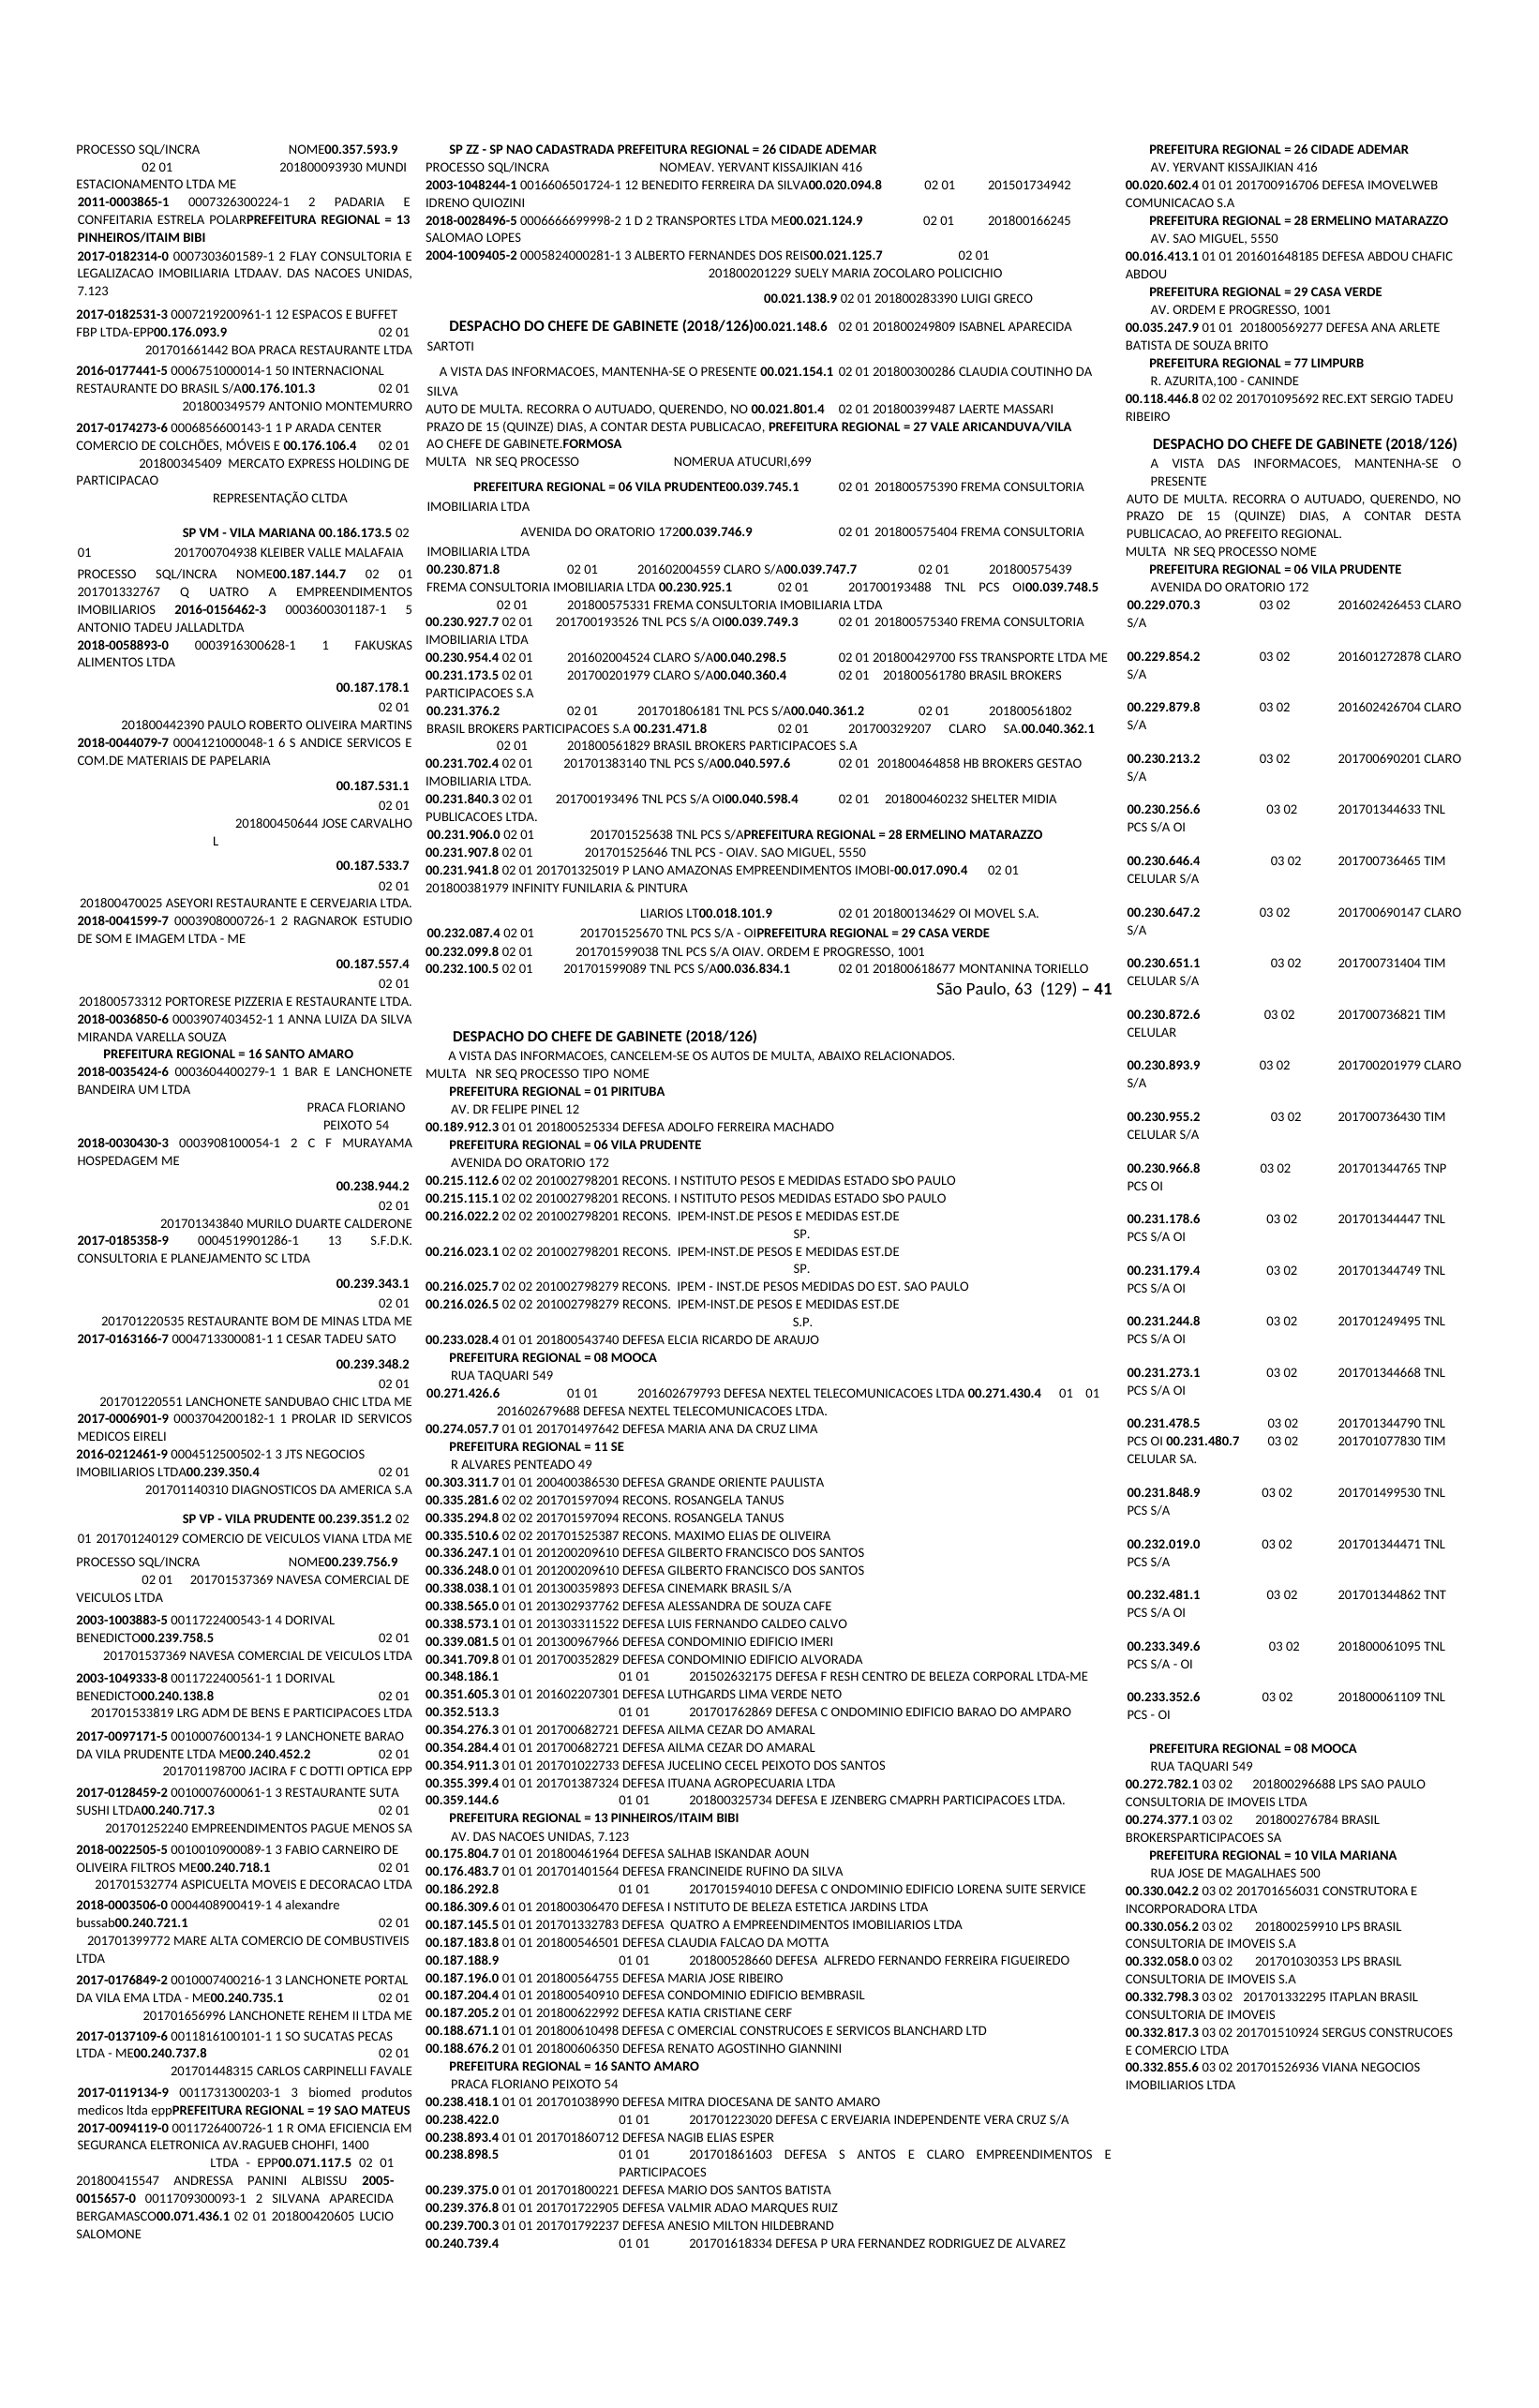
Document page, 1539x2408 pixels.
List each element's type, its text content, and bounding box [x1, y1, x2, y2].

text 00.187.557.4 02 01 201800573312 PORTORESE PIZZERIA E RESTAURANTE LTDA. [78, 948, 412, 1010]
text 2016-0212461-9 0004512500502-1 3 JTS NEGOCIOS IMOBILIARIOS LTDA00.239.350.4 02 01 201701140310 DIAGNOSTICOS DA AMERICA S.A [76, 1445, 412, 1498]
text 00.339.081.5 01 01 201300967966 DEFESA CONDOMINIO EDIFICIO IMERI [426, 1633, 1112, 1650]
text AVENIDA DO ORATORIO 17200.039.746.9 02 01 201800575404 FREMA CONSULTORIA IMOBILIARIA LTDA [426, 516, 1112, 560]
text AV. SAO MIGUEL, 5550 [1150, 230, 1461, 247]
text 00.351.605.3 01 01 201602207301 DEFESA LUTHGARDS LIMA VERDE NETO [426, 1685, 1112, 1702]
text 00.348.186.1 01 01 201502632175 DEFESA F RESH CENTRO DE BELEZA CORPORAL LTDA-ME [426, 1668, 1112, 1684]
text PRACA FLORIANO PEIXOTO 54 [300, 1099, 412, 1133]
subtitle PREFEITURA REGIONAL = 16 SANTO AMARO [449, 2057, 1110, 2074]
subtitle PREFEITURA REGIONAL = 11 SE [449, 1438, 1110, 1455]
text 2017-0094119-0 0011726400726-1 1 R OMA EFICIENCIA EM SEGURANCA ELETRONICA AV.RAGUEB CHOHFI, 1400 [77, 2119, 412, 2153]
text 00.274.377.1 03 02 201800276784 BRASIL BROKERSPARTICIPACOES SA [1126, 1811, 1461, 1846]
text 00.215.112.6 02 02 201002798201 RECONS. I NSTITUTO PESOS E MEDIDAS ESTADO SÞO PAULO [426, 1172, 1112, 1189]
text 00.187.188.9 01 01 201800528660 DEFESA ALFREDO FERNANDO FERREIRA FIGUEIREDO [426, 1952, 1112, 1968]
text 00.230.893.9 03 02 201700201979 CLARO S/A [1127, 1057, 1461, 1091]
text 00.354.276.3 01 01 201700682721 DEFESA AILMA CEZAR DO AMARAL [426, 1721, 1112, 1738]
text 00.216.026.5 02 02 201002798279 RECONS. IPEM-INST.DE PESOS E MEDIDAS EST.DE [426, 1296, 1112, 1312]
text 00.187.145.5 01 01 201701332783 DEFESA QUATRO A EMPREENDIMENTOS IMOBILIARIOS LTDA [426, 1916, 1112, 1933]
text R. AZURITA,100 - CANINDE [1150, 372, 1461, 389]
text 00.332.817.3 03 02 201701510924 SERGUS CONSTRUCOES E COMERCIO LTDA [1126, 2024, 1461, 2058]
text 2017-0128459-2 0010007600061-1 3 RESTAURANTE SUTA SUSHI LTDA00.240.717.3 02 01 201701252240 EMPREENDIMENTOS PAGUE MENOS SA [76, 1784, 412, 1836]
text PROCESSO SQL/INCRA NOMEAV. YERVANT KISSAJIKIAN 416 [426, 158, 1112, 175]
text 00.231.702.4 02 01 201701383140 TNL PCS S/A00.040.597.6 02 01 201800464858 HB BROKERS GESTAO IMOBILIARIA LTDA. [426, 755, 1112, 789]
text 00.359.144.6 01 01 201800325734 DEFESA E JZENBERG CMAPRH PARTICIPACOES LTDA. [426, 1792, 1112, 1808]
text 00.230.213.2 03 02 201700690201 CLARO S/A [1127, 750, 1461, 785]
text AVENIDA DO ORATORIO 172 [1150, 579, 1461, 595]
text PRACA FLORIANO PEIXOTO 54 [451, 2075, 1112, 2092]
text 00.238.422.0 01 01 201701223020 DEFESA C ERVEJARIA INDEPENDENTE VERA CRUZ S/A [426, 2111, 1112, 2128]
text 00.233.349.6 03 02 201800061095 TNL PCS S/A - OI [1127, 1638, 1461, 1672]
text 00.336.247.1 01 01 201200209610 DEFESA GILBERTO FRANCISCO DOS SANTOS [426, 1545, 1112, 1562]
text SP. [493, 1225, 1110, 1242]
text R ALVARES PENTEADO 49 [451, 1456, 1112, 1473]
text 00.335.281.6 02 02 201701597094 RECONS. ROSANGELA TANUS [426, 1491, 1112, 1508]
text AUTO DE MULTA. RECORRA O AUTUADO, QUERENDO, NO 00.021.801.4 02 01 201800399487 LAERTE MASSARI [426, 400, 1112, 417]
text 00.303.311.7 01 01 200400386530 DEFESA GRANDE ORIENTE PAULISTA [426, 1473, 1112, 1490]
text 00.229.854.2 03 02 201601272878 CLARO S/A [1127, 648, 1461, 682]
text 00.230.651.1 03 02 201700731404 TIM CELULAR S/A [1127, 954, 1461, 989]
text 00.335.294.8 02 02 201701597094 RECONS. ROSANGELA TANUS [426, 1509, 1112, 1526]
text 00.230.955.2 03 02 201700736430 TIM CELULAR S/A [1127, 1108, 1461, 1143]
text 00.238.898.5 01 01 201701861603 DEFESA S ANTOS E CLARO EMPREENDIMENTOS E PARTICIPACOES [426, 2146, 1112, 2180]
text 00.232.099.8 02 01 201701599038 TNL PCS S/A OIAV. ORDEM E PROGRESSO, 1001 [426, 943, 1112, 960]
subtitle 00.232.087.4 02 01 201701525670 TNL PCS S/A - OIPREFEITURA REGIONAL = 29 CASA VERDE [426, 925, 1112, 941]
text 00.187.205.2 01 01 201800622992 DEFESA KATIA CRISTIANE CERF [426, 2004, 1112, 2021]
text 00.239.348.2 02 01 201701220551 LANCHONETE SANDUBAO CHIC LTDA ME [78, 1348, 412, 1410]
text 00.230.872.6 03 02 201700736821 TIM CELULAR [1127, 1006, 1461, 1040]
text 00.187.204.4 01 01 201800540910 DEFESA CONDOMINIO EDIFICIO BEMBRASIL [426, 1986, 1112, 2003]
text 00.216.023.1 02 02 201002798201 RECONS. IPEM-INST.DE PESOS E MEDIDAS EST.DE [426, 1243, 1112, 1260]
text 2018-0028496-5 0006666699998-2 1 D 2 TRANSPORTES LTDA ME00.021.124.9 02 01 201800166245 SALOMAO LOPES [426, 212, 1112, 247]
text 00.231.907.8 02 01 201701525646 TNL PCS - OIAV. SAO MIGUEL, 5550 [426, 844, 1112, 860]
text 00.187.183.8 01 01 201800546501 DEFESA CLAUDIA FALCAO DA MOTTA [426, 1934, 1112, 1951]
text 00.188.676.2 01 01 201800606350 DEFESA RENATO AGOSTINHO GIANNINI [426, 2040, 1112, 2057]
text 00.330.042.2 03 02 201701656031 CONSTRUTORA E INCORPORADORA LTDA [1126, 1882, 1461, 1917]
text 2003-1048244-1 0016606501724-1 12 BENEDITO FERREIRA DA SILVA00.020.094.8 02 01 201501734942 IDRENO QUIOZINI [426, 176, 1112, 211]
text 00.271.426.6 01 01 201602679793 DEFESA NEXTEL TELECOMUNICACOES LTDA 00.271.430.4 01 01 201602679688 DEFESA NEXTEL TELECOMUNICACOES LTDA. [426, 1384, 1112, 1419]
text 00.186.292.8 01 01 201701594010 DEFESA C ONDOMINIO EDIFICIO LORENA SUITE SERVICE [426, 1880, 1112, 1897]
text RUA JOSE DE MAGALHAES 500 [1150, 1864, 1461, 1881]
text 2018-0044079-7 0004121000048-1 6 S ANDICE SERVICOS E COM.DE MATERIAIS DE PAPELARIA [77, 734, 412, 769]
text 00.238.944.2 02 01 201701343840 MURILO DUARTE CALDERONE [78, 1170, 412, 1232]
text 00.175.804.7 01 01 201800461964 DEFESA SALHAB ISKANDAR AOUN [426, 1846, 1112, 1862]
text 00.272.782.1 03 02 201800296688 LPS SAO PAULO CONSULTORIA DE IMOVEIS LTDA [1126, 1775, 1461, 1810]
text 2017-0097171-5 0010007600134-1 9 LANCHONETE BARAO DA VILA PRUDENTE LTDA ME00.240.452.2 02 01 201701198700 JACIRA F C DOTTI OPTICA EPP [76, 1727, 412, 1779]
text 00.229.879.8 03 02 201602426704 CLARO S/A [1127, 699, 1461, 733]
text São Paulo, 63 (129) – 41 [426, 979, 1112, 1000]
text AV. DAS NACOES UNIDAS, 7.123 [451, 1828, 1112, 1845]
text 00.239.700.3 01 01 201701792237 DEFESA ANESIO MILTON HILDEBRAND [426, 2217, 1112, 2234]
text 00.176.483.7 01 01 201701401564 DEFESA FRANCINEIDE RUFINO DA SILVA [426, 1863, 1112, 1879]
text 00.274.057.7 01 01 201701497642 DEFESA MARIA ANA DA CRUZ LIMA [426, 1420, 1112, 1437]
text DESPACHO DO CHEFE DE GABINETE (2018/126) [1149, 434, 1461, 454]
subtitle PREFEITURA REGIONAL = 29 CASA VERDE [1149, 283, 1459, 300]
text PROCESSO SQL/INCRA NOME00.187.144.7 02 01 201701332767 Q UATRO A EMPREENDIMENTOS IMOBILIARIOS 2016-0156462-3 0003600301187-1 5 ANTONIO TADEU JALLADLTDA [77, 565, 412, 636]
subtitle PREFEITURA REGIONAL = 10 VILA MARIANA [1149, 1847, 1459, 1863]
text 00.020.602.4 01 01 201700916706 DEFESA IMOVELWEB COMUNICACAO S.A [1126, 176, 1461, 211]
text 2018-0035424-6 0003604400279-1 1 BAR E LANCHONETE BANDEIRA UM LTDA [77, 1063, 412, 1098]
subtitle PREFEITURA REGIONAL = 06 VILA PRUDENTE [449, 1136, 1110, 1153]
subtitle SP ZZ - SP NAO CADASTRADA PREFEITURA REGIONAL = 26 CIDADE ADEMAR [449, 141, 1110, 157]
text 00.189.912.3 01 01 201800525334 DEFESA ADOLFO FERREIRA MACHADO [426, 1118, 1112, 1135]
text 00.230.647.2 03 02 201700690147 CLARO S/A [1127, 904, 1461, 938]
text 2017-0163166-7 0004713300081-1 1 CESAR TADEU SATO [77, 1330, 412, 1347]
text 00.332.798.3 03 02 201701332295 ITAPLAN BRASIL CONSULTORIA DE IMOVEIS [1126, 1988, 1461, 2023]
text PROCESSO SQL/INCRA NOME00.239.756.9 02 01 201701537369 NAVESA COMERCIAL DE VEICULOS LTDA [76, 1554, 412, 1606]
text 2004-1009405-2 0005824000281-1 3 ALBERTO FERNANDES DOS REIS00.021.125.7 02 01 201800201229 SUELY MARIA ZOCOLARO POLICICHIO [426, 247, 1112, 281]
text 2018-0030430-3 0003908100054-1 2 C F MURAYAMA HOSPEDAGEM ME [77, 1134, 412, 1169]
subtitle 2011-0003865-1 0007326300224-1 2 PADARIA E CONFEITARIA ESTRELA POLARPREFEITURA REGIONAL = 13 PINHEIROS/ITAIM BIBI [78, 194, 411, 246]
text DESPACHO DO CHEFE DE GABINETE (2018/126) [449, 1027, 1112, 1046]
text SP. [493, 1261, 1110, 1278]
text 00.187.196.0 01 01 201800564755 DEFESA MARIA JOSE RIBEIRO [426, 1969, 1112, 1985]
subtitle PREFEITURA REGIONAL = 77 LIMPURB [1149, 354, 1459, 371]
text 00.188.671.1 01 01 201800610498 DEFESA C OMERCIAL CONSTRUCOES E SERVICOS BLANCHARD LTD [426, 2022, 1112, 2039]
text 2018-0022505-5 0010010900089-1 3 FABIO CARNEIRO DE OLIVEIRA FILTROS ME00.240.718.1 02 01 201701532774 ASPICUELTA MOVEIS E DECORACAO LTDA [76, 1841, 412, 1892]
text AO CHEFE DE GABINETE.FORMOSA [426, 435, 1112, 452]
text L [213, 832, 412, 849]
text 00.230.954.4 02 01 201602004524 CLARO S/A00.040.298.5 02 01 201800429700 FSS TRANSPORTE LTDA ME [426, 649, 1112, 666]
text PREFEITURA REGIONAL = 06 VILA PRUDENTE00.039.745.1 02 01 201800575390 FREMA CONSULTORIA IMOBILIARIA LTDA [426, 471, 1112, 515]
text 00.035.247.9 01 01 201800569277 DEFESA ANA ARLETE BATISTA DE SOUZA BRITO [1126, 319, 1461, 353]
text LIARIOS LT00.018.101.9 02 01 201800134629 OI MOVEL S.A. [426, 897, 1112, 923]
text 00.187.533.7 02 01 201800470025 ASEYORI RESTAURANTE E CERVEJARIA LTDA. [78, 850, 412, 911]
text PRAZO DE 15 (QUINZE) DIAS, A CONTAR DESTA PUBLICACAO, PREFEITURA REGIONAL = 27 VALE ARICANDUVA/VILA [426, 418, 1112, 434]
text 00.338.565.0 01 01 201302937762 DEFESA ALESSANDRA DE SOUZA CAFE [426, 1597, 1112, 1614]
text 00.338.573.1 01 01 201303311522 DEFESA LUIS FERNANDO CALDEO CALVO [426, 1615, 1112, 1632]
text 00.231.941.8 02 01 201701325019 P LANO AMAZONAS EMPREENDIMENTOS IMOBI-00.017.090.4 02 01 201800381979 INFINITY FUNILARIA & PINTURA [426, 861, 1112, 896]
text 00.231.273.1 03 02 201701344668 TNL PCS S/A OI [1127, 1364, 1461, 1398]
text 00.231.244.8 03 02 201701249495 TNL PCS S/A OI [1127, 1313, 1461, 1347]
text AVENIDA DO ORATORIO 172 [451, 1155, 1112, 1171]
subtitle PREFEITURA REGIONAL = 26 CIDADE ADEMAR [1149, 141, 1459, 157]
text 00.215.115.1 02 02 201002798201 RECONS. I NSTITUTO PESOS MEDIDAS ESTADO SÞO PAULO [426, 1189, 1112, 1206]
subtitle 00.231.906.0 02 01 201701525638 TNL PCS S/APREFEITURA REGIONAL = 28 ERMELINO MATARAZZO [426, 826, 1112, 843]
text A VISTA DAS INFORMACOES, MANTENHA-SE O PRESENTE [1150, 455, 1461, 489]
text 00.229.070.3 03 02 201602426453 CLARO S/A [1127, 596, 1461, 631]
text A VISTA DAS INFORMACOES, MANTENHA-SE O PRESENTE 00.021.154.1 02 01 201800300286 CLAUDIA COUTINHO DA SILVA [426, 355, 1112, 399]
subtitle PREFEITURA REGIONAL = 28 ERMELINO MATARAZZO [1149, 212, 1459, 229]
text RUA TAQUARI 549 [451, 1368, 1112, 1383]
text 2018-0003506-0 0004408900419-1 4 alexandre bussab00.240.721.1 02 01 201701399772 MARE ALTA COMERCIO DE COMBUSTIVEIS LTDA [76, 1897, 412, 1967]
text 00.231.848.9 03 02 201701499530 TNL PCS S/A [1127, 1484, 1461, 1518]
text 2016-0177441-5 0006751000014-1 50 INTERNACIONAL RESTAURANTE DO BRASIL S/A00.176.101.3 02 01 201800349579 ANTONIO MONTEMURRO [76, 363, 412, 414]
text 00.354.284.4 01 01 201700682721 DEFESA AILMA CEZAR DO AMARAL [426, 1739, 1112, 1756]
text 00.238.418.1 01 01 201701038990 DEFESA MITRA DIOCESANA DE SANTO AMARO [426, 2093, 1112, 2110]
text 00.341.709.8 01 01 201700352829 DEFESA CONDOMINIO EDIFICIO ALVORADA [426, 1651, 1112, 1668]
text 2017-0006901-9 0003704200182-1 1 PROLAR ID SERVICOS MEDICOS EIRELI [77, 1411, 412, 1444]
subtitle PREFEITURA REGIONAL = 01 PIRITUBA [449, 1083, 1110, 1099]
text 00.239.343.1 02 01 201701220535 RESTAURANTE BOM DE MINAS LTDA ME [78, 1267, 412, 1329]
text 00.332.058.0 03 02 201701030353 LPS BRASIL CONSULTORIA DE IMOVEIS S.A [1126, 1952, 1461, 1987]
text 00.232.019.0 03 02 201701344471 TNL PCS S/A [1127, 1535, 1461, 1570]
text 2017-0174273-6 0006856600143-1 1 P ARADA CENTER COMERCIO DE COLCHÕES, MÓVEIS E 00.176.106.4 02 01 201800345409 MERCATO EXPRESS HOLDING DE PARTICIPACAO [76, 419, 412, 489]
text AV. ORDEM E PROGRESSO, 1001 [1150, 301, 1461, 318]
text 2003-1049333-8 0011722400561-1 1 DORIVAL BENEDICTO00.240.138.8 02 01 201701533819 LRG ADM DE BENS E PARTICIPACOES LTDA [76, 1669, 412, 1722]
text AUTO DE MULTA. RECORRA O AUTUADO, QUERENDO, NO PRAZO DE 15 (QUINZE) DIAS, A CONTAR DESTA PUBLICACAO, AO PREFEITO REGIONAL. [1127, 490, 1461, 542]
subtitle PREFEITURA REGIONAL = 08 MOOCA [1149, 1740, 1459, 1757]
text 00.332.855.6 03 02 201701526936 VIANA NEGOCIOS IMOBILIARIOS LTDA [1126, 2059, 1461, 2093]
text 00.230.256.6 03 02 201701344633 TNL PCS S/A OI [1127, 801, 1461, 836]
text AV. DR FELIPE PINEL 12 [451, 1100, 1112, 1117]
text 00.230.871.8 02 01 201602004559 CLARO S/A00.039.747.7 02 01 201800575439 FREMA CONSULTORIA IMOBILIARIA LTDA 00.230.925.1 02 01 201700193488 TNL PCS OI00.039.748.5 02 01 201800575331 FREMA CONSULTORIA IMOBILIARIA LTDA [426, 561, 1112, 613]
text 00.231.179.4 03 02 201701344749 TNL PCS S/A OI [1127, 1262, 1461, 1296]
text MULTA NR SEQ PROCESSO TIPO NOME [426, 1065, 1112, 1082]
text 00.240.739.4 01 01 201701618334 DEFESA P URA FERNANDEZ RODRIGUEZ DE ALVAREZ [426, 2235, 1112, 2251]
text 00.239.375.0 01 01 201701800221 DEFESA MARIO DOS SANTOS BATISTA [426, 2181, 1112, 2198]
text PREFEITURA REGIONAL = 16 SANTO AMARO [78, 1046, 353, 1062]
text 00.354.911.3 01 01 201701022733 DEFESA JUCELINO CECEL PEIXOTO DOS SANTOS [426, 1757, 1112, 1773]
subtitle PREFEITURA REGIONAL = 06 VILA PRUDENTE [1149, 561, 1459, 577]
text 2003-1003883-5 0011722400543-1 4 DORIVAL BENEDICTO00.239.758.5 02 01 201701537369 NAVESA COMERCIAL DE VEICULOS LTDA [76, 1612, 412, 1664]
text RUA TAQUARI 549 [1150, 1758, 1461, 1774]
text 2017-0182314-0 0007303601589-1 2 FLAY CONSULTORIA E LEGALIZACAO IMOBILIARIA LTDAAV. DAS NACOES UNIDAS, 7.123 [77, 247, 412, 299]
text 2017-0137109-6 0011816100101-1 1 SO SUCATAS PECAS LTDA - ME00.240.737.8 02 01 201701448315 CARLOS CARPINELLI FAVALE [76, 2027, 412, 2079]
text SP VP - VILA PRUDENTE 00.239.351.2 02 01 201701240129 COMERCIO DE VEICULOS VIANA LTDA ME [78, 1503, 412, 1547]
text PROCESSO SQL/INCRA NOME00.357.593.9 02 01 201800093930 MUNDI ESTACIONAMENTO LTDA ME [76, 141, 412, 193]
text 00.216.025.7 02 02 201002798279 RECONS. IPEM - INST.DE PESOS MEDIDAS DO EST. SAO PAULO [426, 1279, 1112, 1295]
text 00.239.376.8 01 01 201701722905 DEFESA VALMIR ADAO MARQUES RUIZ [426, 2199, 1112, 2216]
text A VISTA DAS INFORMACOES, CANCELEM-SE OS AUTOS DE MULTA, ABAIXO RELACIONADOS. [426, 1047, 1112, 1064]
text 00.016.413.1 01 01 201601648185 DEFESA ABDOU CHAFIC ABDOU [1126, 247, 1461, 282]
text 2017-0185358-9 0004519901286-1 13 S.F.D.K. CONSULTORIA E PLANEJAMENTO SC LTDA [77, 1233, 412, 1266]
text 00.231.478.5 03 02 201701344790 TNL PCS OI 00.231.480.7 03 02 201701077830 TIM CELULAR SA. [1127, 1415, 1461, 1468]
text 00.233.352.6 03 02 201800061109 TNL PCS - OI [1127, 1689, 1461, 1723]
text S.P. [493, 1313, 1112, 1330]
text MULTA NR SEQ PROCESSO NOMERUA ATUCURI,699 [426, 453, 1112, 470]
text REPRESENTAÇÃO CLTDA [213, 490, 412, 506]
text 2017-0119134-9 0011731300203-1 3 biomed produtos medicos ltda eppPREFEITURA REGIONAL = 19 SAO MATEUS [77, 2084, 412, 2118]
text 00.187.531.1 02 01 201800450644 JOSE CARVALHO [78, 770, 412, 831]
text AV. YERVANT KISSAJIKIAN 416 [1150, 158, 1461, 175]
text 00.231.178.6 03 02 201701344447 TNL PCS S/A OI [1127, 1210, 1461, 1245]
text 00.335.510.6 02 02 201701525387 RECONS. MAXIMO ELIAS DE OLIVEIRA [426, 1527, 1112, 1544]
text 00.238.893.4 01 01 201701860712 DEFESA NAGIB ELIAS ESPER [426, 2129, 1112, 2146]
text SP VM - VILA MARIANA 00.186.173.5 02 01 201700704938 KLEIBER VALLE MALAFAIA [78, 516, 412, 561]
text 00.230.966.8 03 02 201701344765 TNP PCS OI [1127, 1159, 1461, 1194]
text 00.231.840.3 02 01 201700193496 TNL PCS S/A OI00.040.598.4 02 01 201800460232 SHELTER MIDIA PUBLICACOES LTDA. [426, 790, 1112, 825]
text LTDA - EPP00.071.117.5 02 01 201800415547 ANDRESSA PANINI ALBISSU 2005-0015657-0 0011709300093-1 2 SILVANA APARECIDA BERGAMASCO00.071.436.1 02 01 201800420605 LUCIO SALOMONE [76, 2154, 394, 2242]
text 2018-0036850-6 0003907403452-1 1 ANNA LUIZA DA SILVA MIRANDA VARELLA SOUZA [77, 1010, 412, 1044]
text 00.118.446.8 02 02 201701095692 REC.EXT SERGIO TADEU RIBEIRO [1126, 390, 1461, 425]
text 00.231.173.5 02 01 201700201979 CLARO S/A00.040.360.4 02 01 201800561780 BRASIL BROKERS PARTICIPACOES S.A [426, 666, 1112, 701]
text 00.338.038.1 01 01 201300359893 DEFESA CINEMARK BRASIL S/A [426, 1579, 1112, 1596]
text 00.186.309.6 01 01 201800306470 DEFESA I NSTITUTO DE BELEZA ESTETICA JARDINS LTDA [426, 1898, 1112, 1915]
text 00.232.100.5 02 01 201701599089 TNL PCS S/A00.036.834.1 02 01 201800618677 MONTANINA TORIELLO [426, 961, 1112, 978]
text 00.330.056.2 03 02 201800259910 LPS BRASIL CONSULTORIA DE IMOVEIS S.A [1126, 1918, 1461, 1952]
text 00.230.646.4 03 02 201700736465 TIM CELULAR S/A [1127, 852, 1461, 887]
subtitle PREFEITURA REGIONAL = 08 MOOCA [449, 1349, 1110, 1366]
text 2018-0041599-7 0003908000726-1 2 RAGNAROK ESTUDIO DE SOM E IMAGEM LTDA - ME [77, 912, 412, 947]
text 00.352.513.3 01 01 201701762869 DEFESA C ONDOMINIO EDIFICIO BARAO DO AMPARO [426, 1703, 1112, 1720]
text 00.336.248.0 01 01 201200209610 DEFESA GILBERTO FRANCISCO DOS SANTOS [426, 1563, 1112, 1578]
text 00.355.399.4 01 01 201701387324 DEFESA ITUANA AGROPECUARIA LTDA [426, 1774, 1112, 1791]
text 00.021.138.9 02 01 201800283390 LUIGI GRECO [426, 282, 1112, 308]
subtitle PREFEITURA REGIONAL = 13 PINHEIROS/ITAIM BIBI [449, 1810, 1110, 1826]
text 00.216.022.2 02 02 201002798201 RECONS. IPEM-INST.DE PESOS E MEDIDAS EST.DE [426, 1207, 1112, 1224]
text 00.232.481.1 03 02 201701344862 TNT PCS S/A OI [1127, 1586, 1461, 1621]
text 00.187.178.1 02 01 201800442390 PAULO ROBERTO OLIVEIRA MARTINS [78, 672, 412, 733]
text 2017-0182531-3 0007219200961-1 12 ESPACOS E BUFFET FBP LTDA-EPP00.176.093.9 02 01 201701661442 BOA PRACA RESTAURANTE LTDA [76, 307, 412, 358]
text 2018-0058893-0 0003916300628-1 1 FAKUSKAS ALIMENTOS LTDA [77, 636, 412, 671]
text DESPACHO DO CHEFE DE GABINETE (2018/126)00.021.148.6 02 01 201800249809 ISABNEL APARECIDA SARTOTI [426, 310, 1112, 354]
text 2017-0176849-2 0010007400216-1 3 LANCHONETE PORTAL DA VILA EMA LTDA - ME00.240.735.1 02 01 201701656996 LANCHONETE REHEM II LTDA ME [76, 1971, 412, 2024]
text 00.230.927.7 02 01 201700193526 TNL PCS S/A OI00.039.749.3 02 01 201800575340 FREMA CONSULTORIA IMOBILIARIA LTDA [426, 614, 1112, 648]
text MULTA NR SEQ PROCESSO NOME [1126, 543, 1461, 560]
text 00.233.028.4 01 01 201800543740 DEFESA ELCIA RICARDO DE ARAUJO [426, 1331, 1112, 1348]
text 00.231.376.2 02 01 201701806181 TNL PCS S/A00.040.361.2 02 01 201800561802 BRASIL BROKERS PARTICIPACOES S.A 00.231.471.8 02 01 201700329207 CLARO SA.00.040.362.1 02 01 201800561829 BRASIL BROKERS PARTICIPACOES S.A [426, 702, 1112, 754]
